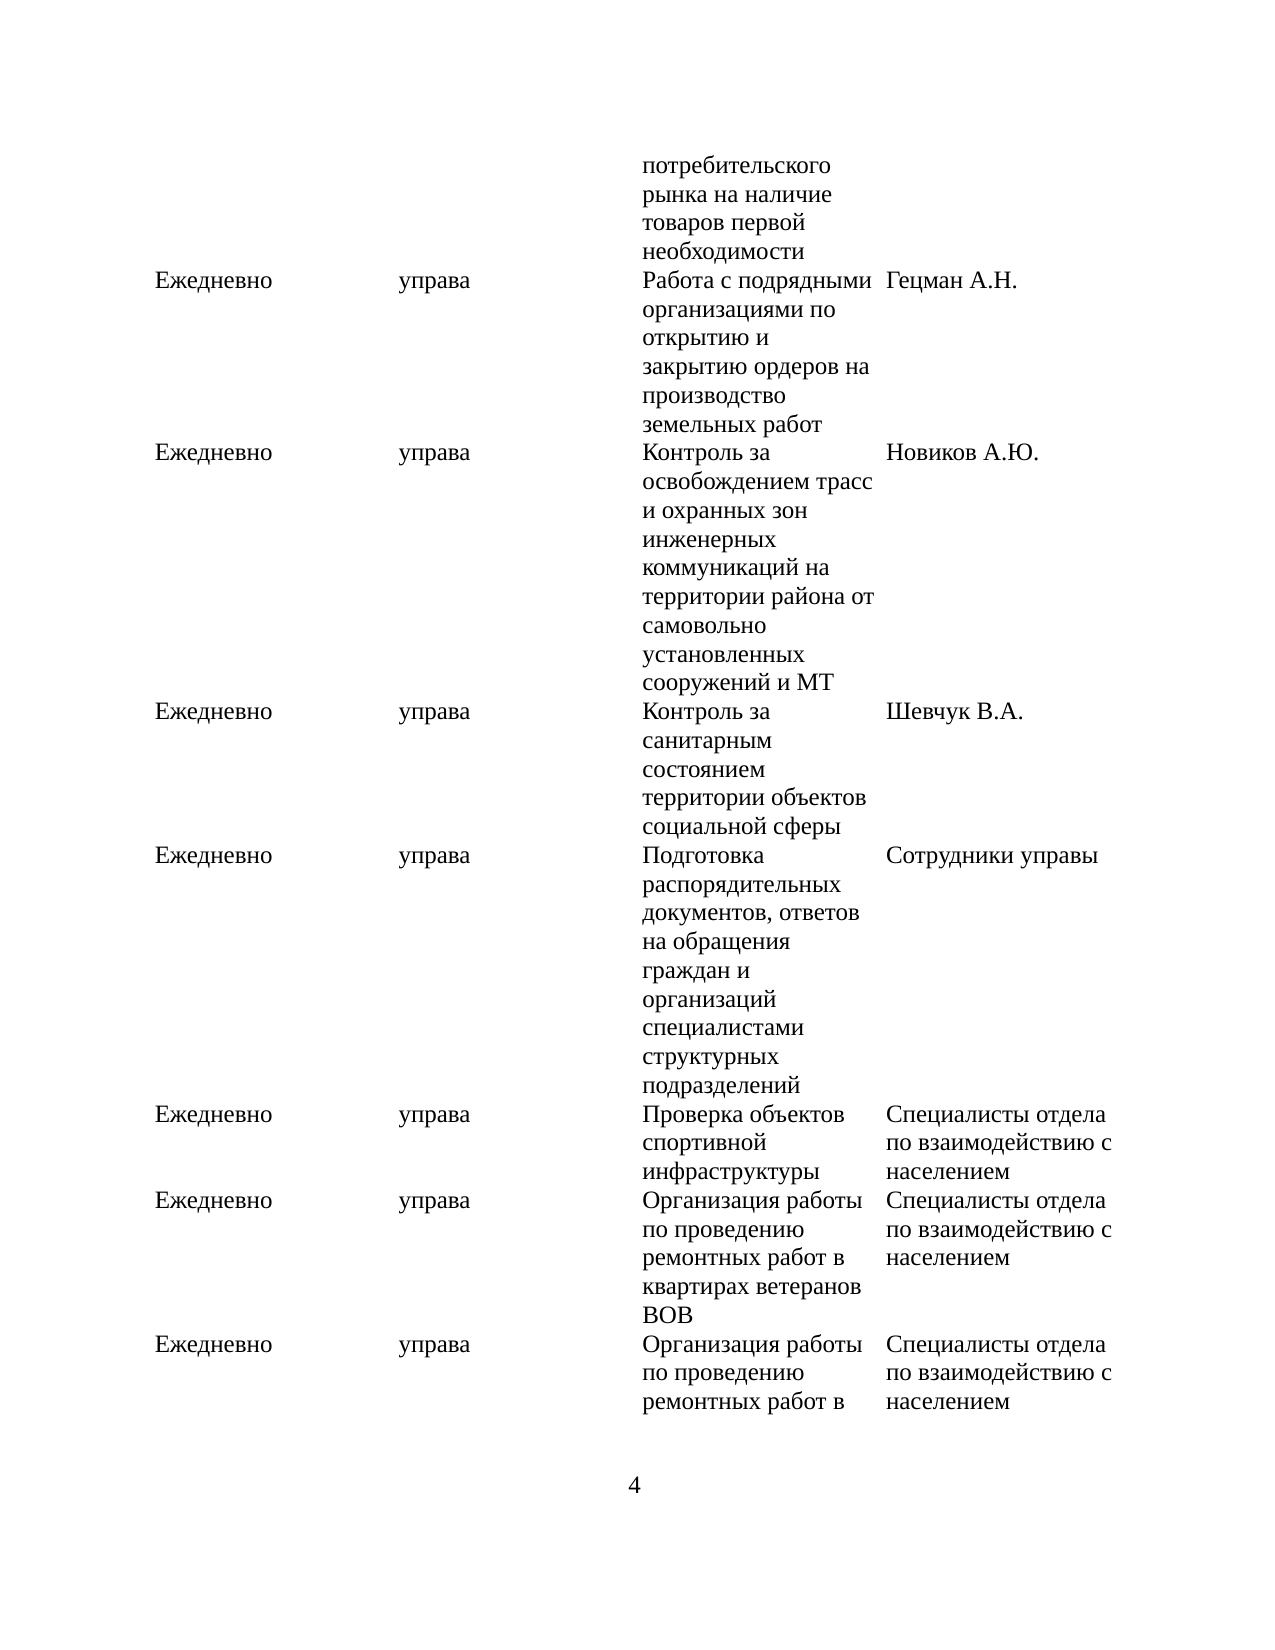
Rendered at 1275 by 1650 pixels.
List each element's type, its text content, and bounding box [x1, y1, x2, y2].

table_cell потребительского рынка на наличие товаров первой необходимости [638, 150, 881, 265]
table_cell Подготовка распорядительных документов, ответов на обращения граждан и организаций специалистами структурных подразделений [638, 840, 881, 1099]
table_cell Ежедневно [150, 438, 394, 696]
table_cell [881, 150, 1125, 265]
table_cell Ежедневно [150, 1329, 394, 1415]
table_cell Работа с подрядными организациями по открытию и закрытию ордеров на производство земельных работ [638, 265, 881, 437]
table_cell Проверка объектов спортивной инфраструктуры [638, 1099, 881, 1185]
table_cell Специалисты отдела по взаимодействию с населением [881, 1185, 1125, 1329]
table_cell Контроль за санитарным состоянием территории объектов социальной сферы [638, 696, 881, 840]
table_cell [150, 150, 394, 265]
table_cell [394, 150, 637, 265]
table_cell Новиков А.Ю. [881, 438, 1125, 696]
table_cell Контроль за освобождением трасс и охранных зон инженерных коммуникаций на территории района от самовольно установленных сооружений и МТ [638, 438, 881, 696]
table_cell управа [394, 438, 637, 696]
table_cell Специалисты отдела по взаимодействию с населением [881, 1099, 1125, 1185]
table_cell Шевчук В.А. [881, 696, 1125, 840]
table_cell Ежедневно [150, 696, 394, 840]
table_cell Организация работы по проведению ремонтных работ в квартирах ветеранов ВОВ [638, 1185, 881, 1329]
table_cell Организация работы по проведению ремонтных работ в [638, 1329, 881, 1415]
table_cell Ежедневно [150, 265, 394, 437]
table_cell Ежедневно [150, 1099, 394, 1185]
table_cell Гецман А.Н. [881, 265, 1125, 437]
table_cell Сотрудники управы [881, 840, 1125, 1099]
table_cell управа [394, 1185, 637, 1329]
table_cell управа [394, 1329, 637, 1415]
table_cell управа [394, 1099, 637, 1185]
table_cell Ежедневно [150, 1185, 394, 1329]
table_cell управа [394, 265, 637, 437]
table_cell управа [394, 696, 637, 840]
table_cell Специалисты отдела по взаимодействию с населением [881, 1329, 1125, 1415]
table_cell управа [394, 840, 637, 1099]
table_cell Ежедневно [150, 840, 394, 1099]
